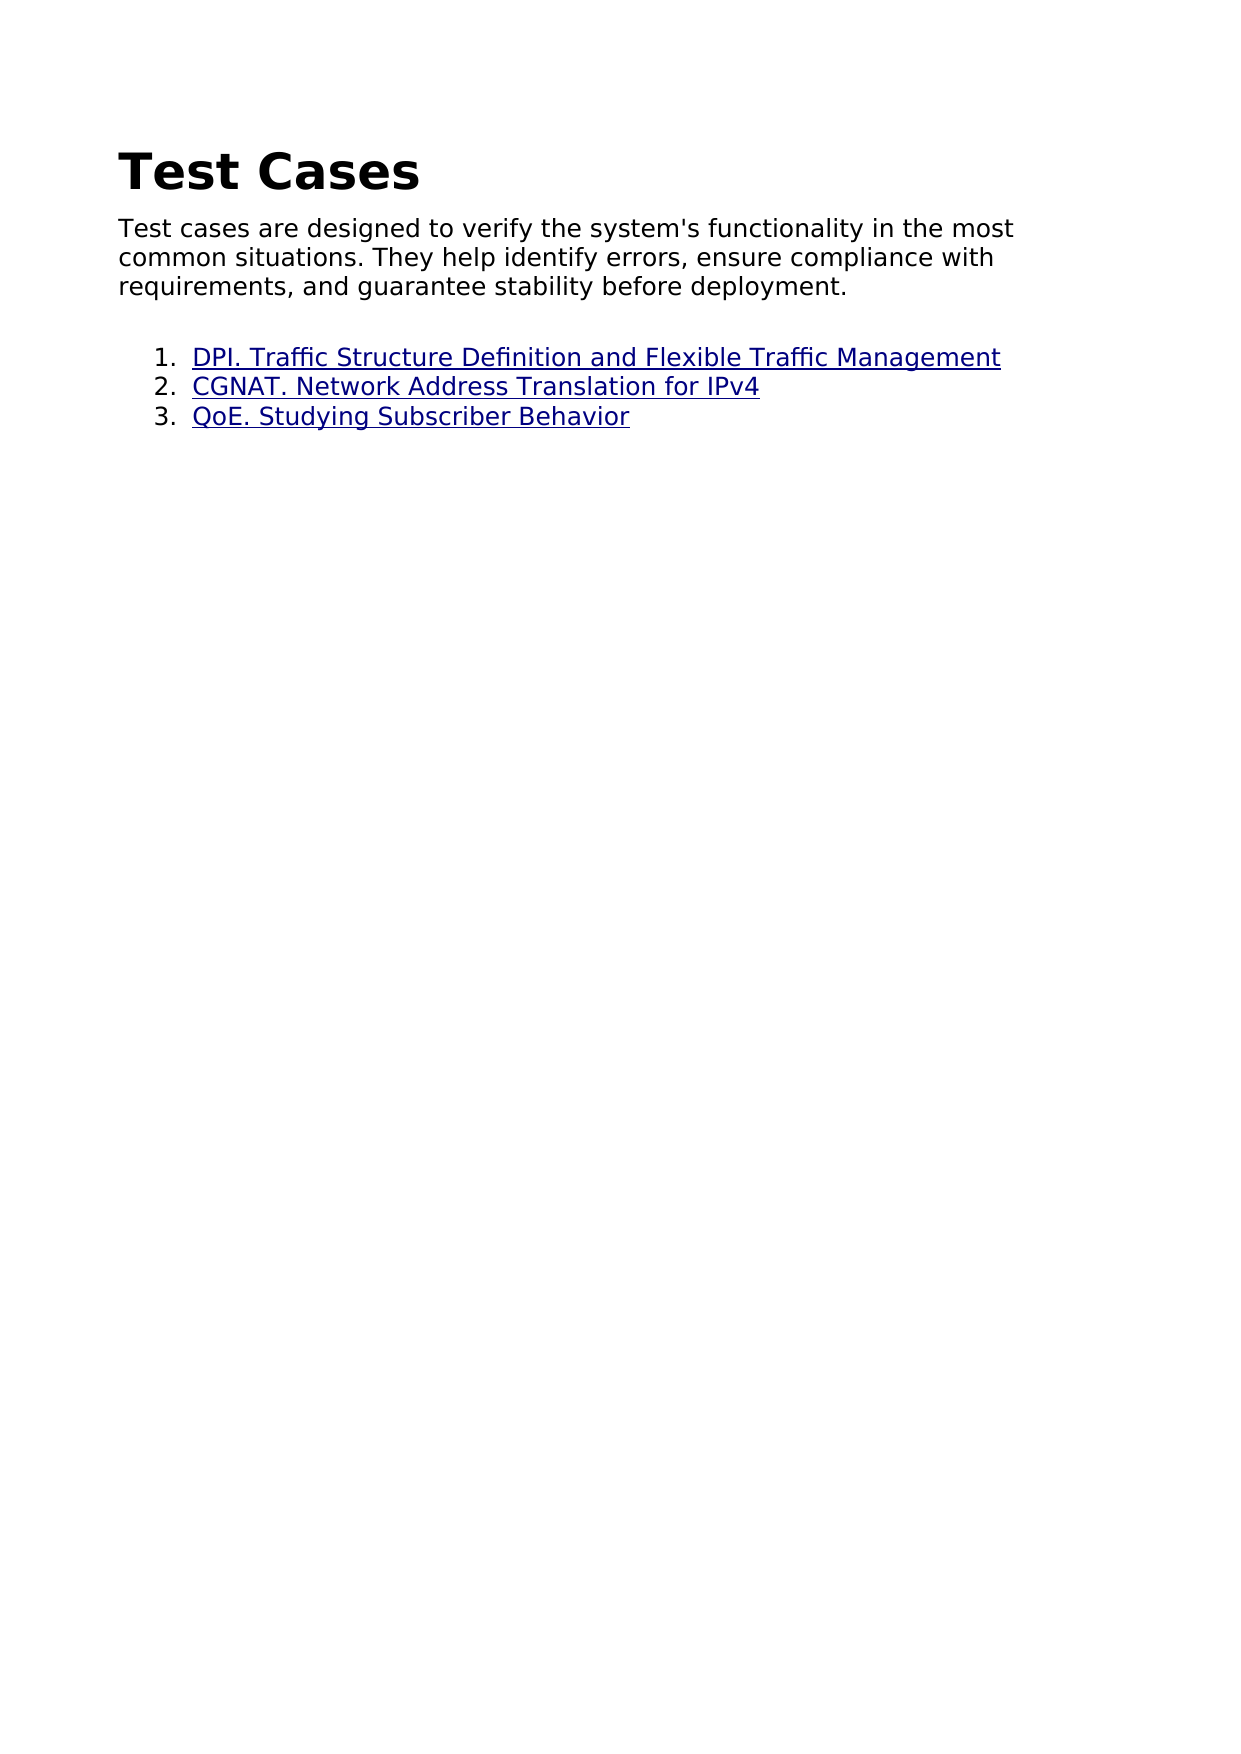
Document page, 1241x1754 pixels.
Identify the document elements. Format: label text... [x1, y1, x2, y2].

list QoE. Studying Subscriber Behavior [177, 402, 1122, 431]
list CGNAT. Network Address Translation for IPv4 [177, 372, 1122, 402]
subtitle Test Cases [118, 143, 1122, 201]
text Test cases are designed to verify the system's functionality in the most common situations. They help identify errors, ensure compliance with requirements, and guarantee stability before deployment. [118, 214, 1122, 301]
list DPI. Traffic Structure Definition and Flexible Traffic Management [177, 343, 1122, 372]
